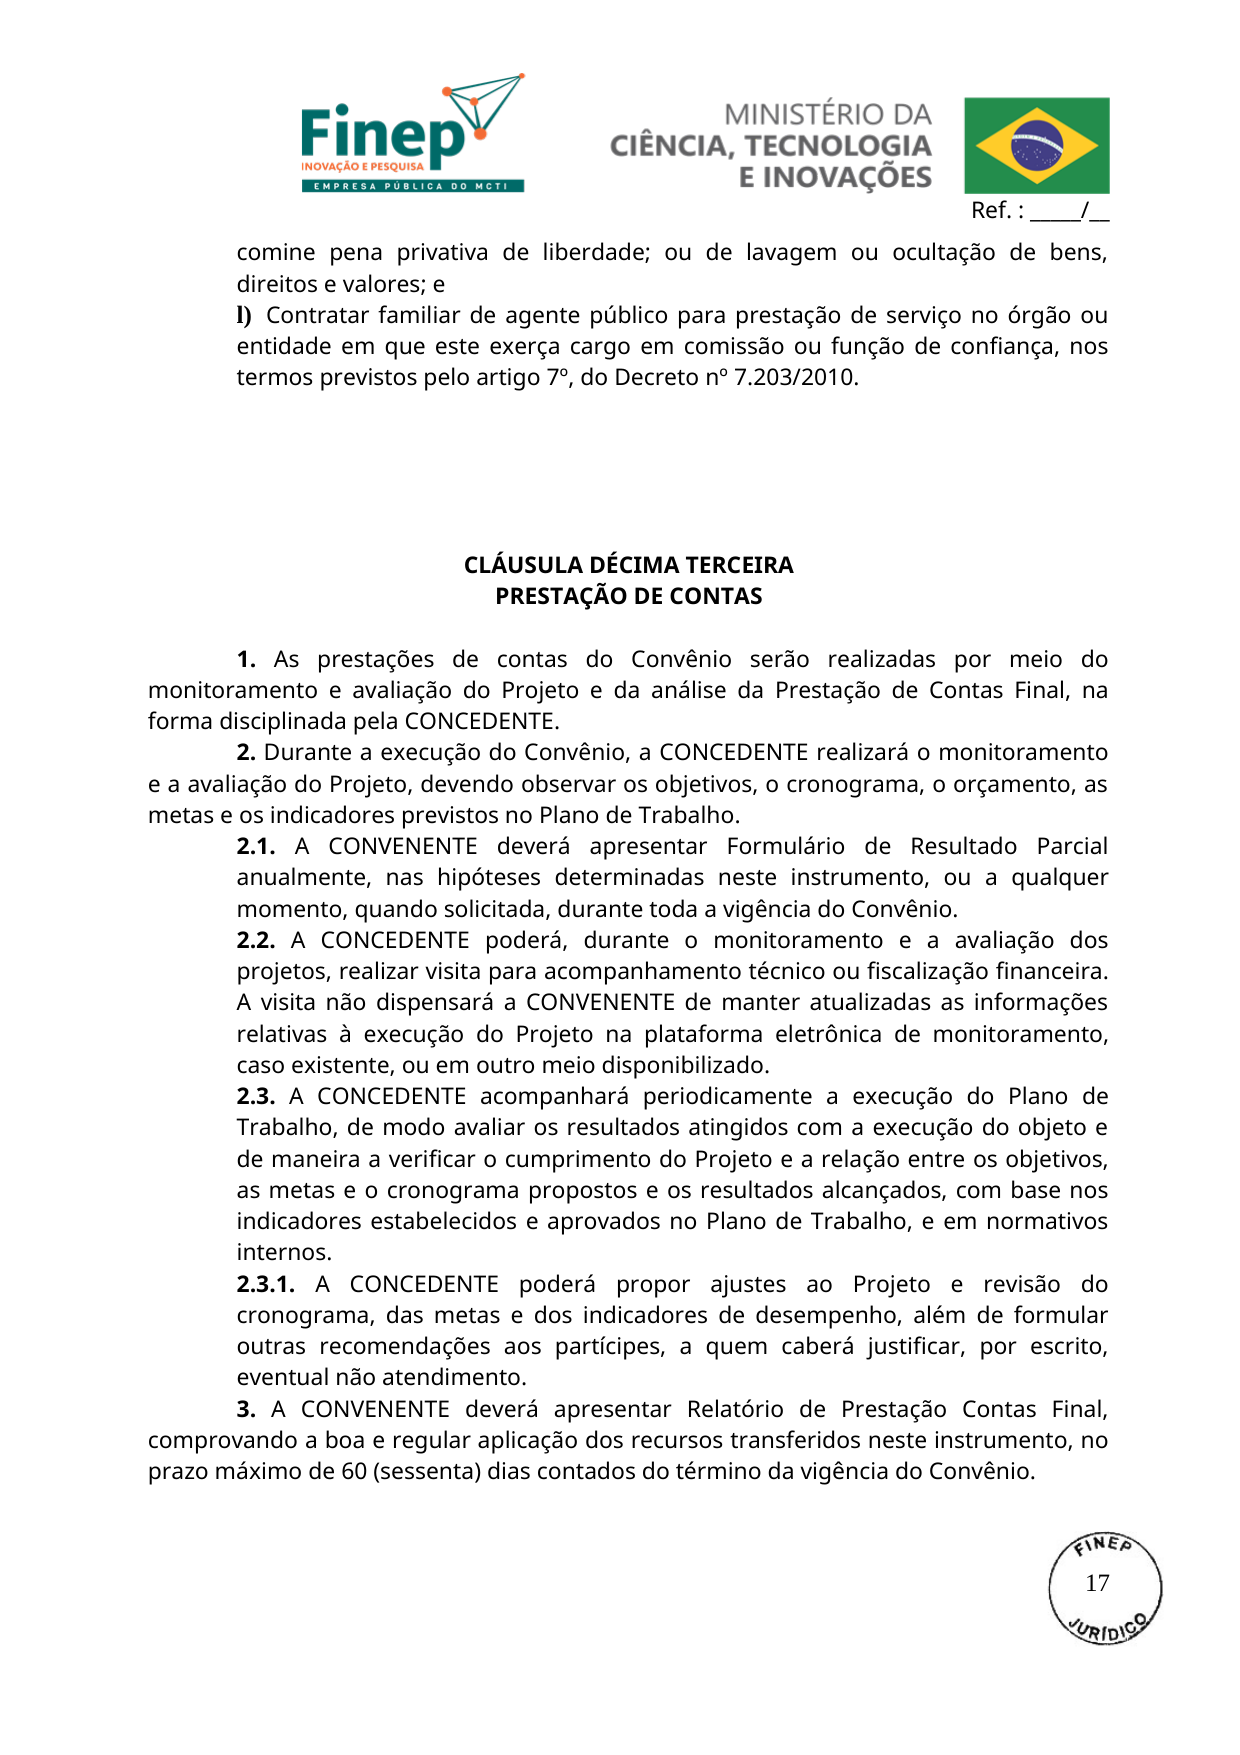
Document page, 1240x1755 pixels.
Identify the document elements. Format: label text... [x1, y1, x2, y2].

text 3. A CONVENENTE deverá apresentar Relatório de Prestação Contas Final, comprovando a boa e regular aplicação dos recursos transferidos neste instrumento, no prazo máximo de 60 (sessenta) dias contados do término da vigência do Convênio. [148, 1392, 1110, 1486]
text 2.2. A CONCEDENTE poderá, durante o monitoramento e a avaliação dos projetos, realizar visita para acompanhamento técnico ou fiscalização financeira. A visita não dispensará a CONVENENTE de manter atualizadas as informações relativas à execução do Projeto na plataforma eletrônica de monitoramento, caso existente, ou em outro meio disponibilizado. [236, 924, 1110, 1080]
text 2.3. A CONCEDENTE acompanhará periodicamente a execução do Plano de Trabalho, de modo avaliar os resultados atingidos com a execução do objeto e de maneira a verificar o cumprimento do Projeto e a relação entre os objetivos, as metas e o cronograma propostos e os resultados alcançados, com base nos indicadores estabelecidos e aprovados no Plano de Trabalho, e em normativos internos. [236, 1080, 1110, 1267]
text CLÁUSULA DÉCIMA TERCEIRA [148, 549, 1110, 580]
list Contratar familiar de agente público para prestação de serviço no órgão ou entidade em que este exerça cargo em comissão ou função de confiança, nos termos previstos pelo artigo 7º, do Decreto nº 7.203/2010. [236, 299, 1110, 392]
list comine pena privativa de liberdade; ou de lavagem ou ocultação de bens, direitos e valores; e [236, 236, 1110, 299]
text 2.1. A CONVENENTE deverá apresentar Formulário de Resultado Parcial anualmente, nas hipóteses determinadas neste instrumento, ou a qualquer momento, quando solicitada, durante toda a vigência do Convênio. [236, 830, 1110, 924]
text 2.3.1. A CONCEDENTE poderá propor ajustes ao Projeto e revisão do cronograma, das metas e dos indicadores de desempenho, além de formular outras recomendações aos partícipes, a quem caberá justificar, por escrito, eventual não atendimento. [236, 1267, 1110, 1392]
text PRESTAÇÃO DE CONTAS [148, 580, 1110, 611]
text 1. As prestações de contas do Convênio serão realizadas por meio do monitoramento e avaliação do Projeto e da análise da Prestação de Contas Final, na forma disciplinada pela CONCEDENTE. [148, 642, 1110, 736]
text 2. Durante a execução do Convênio, a CONCEDENTE realizará o monitoramento e a avaliação do Projeto, devendo observar os objetivos, o cronograma, o orçamento, as metas e os indicadores previstos no Plano de Trabalho. [148, 736, 1110, 830]
